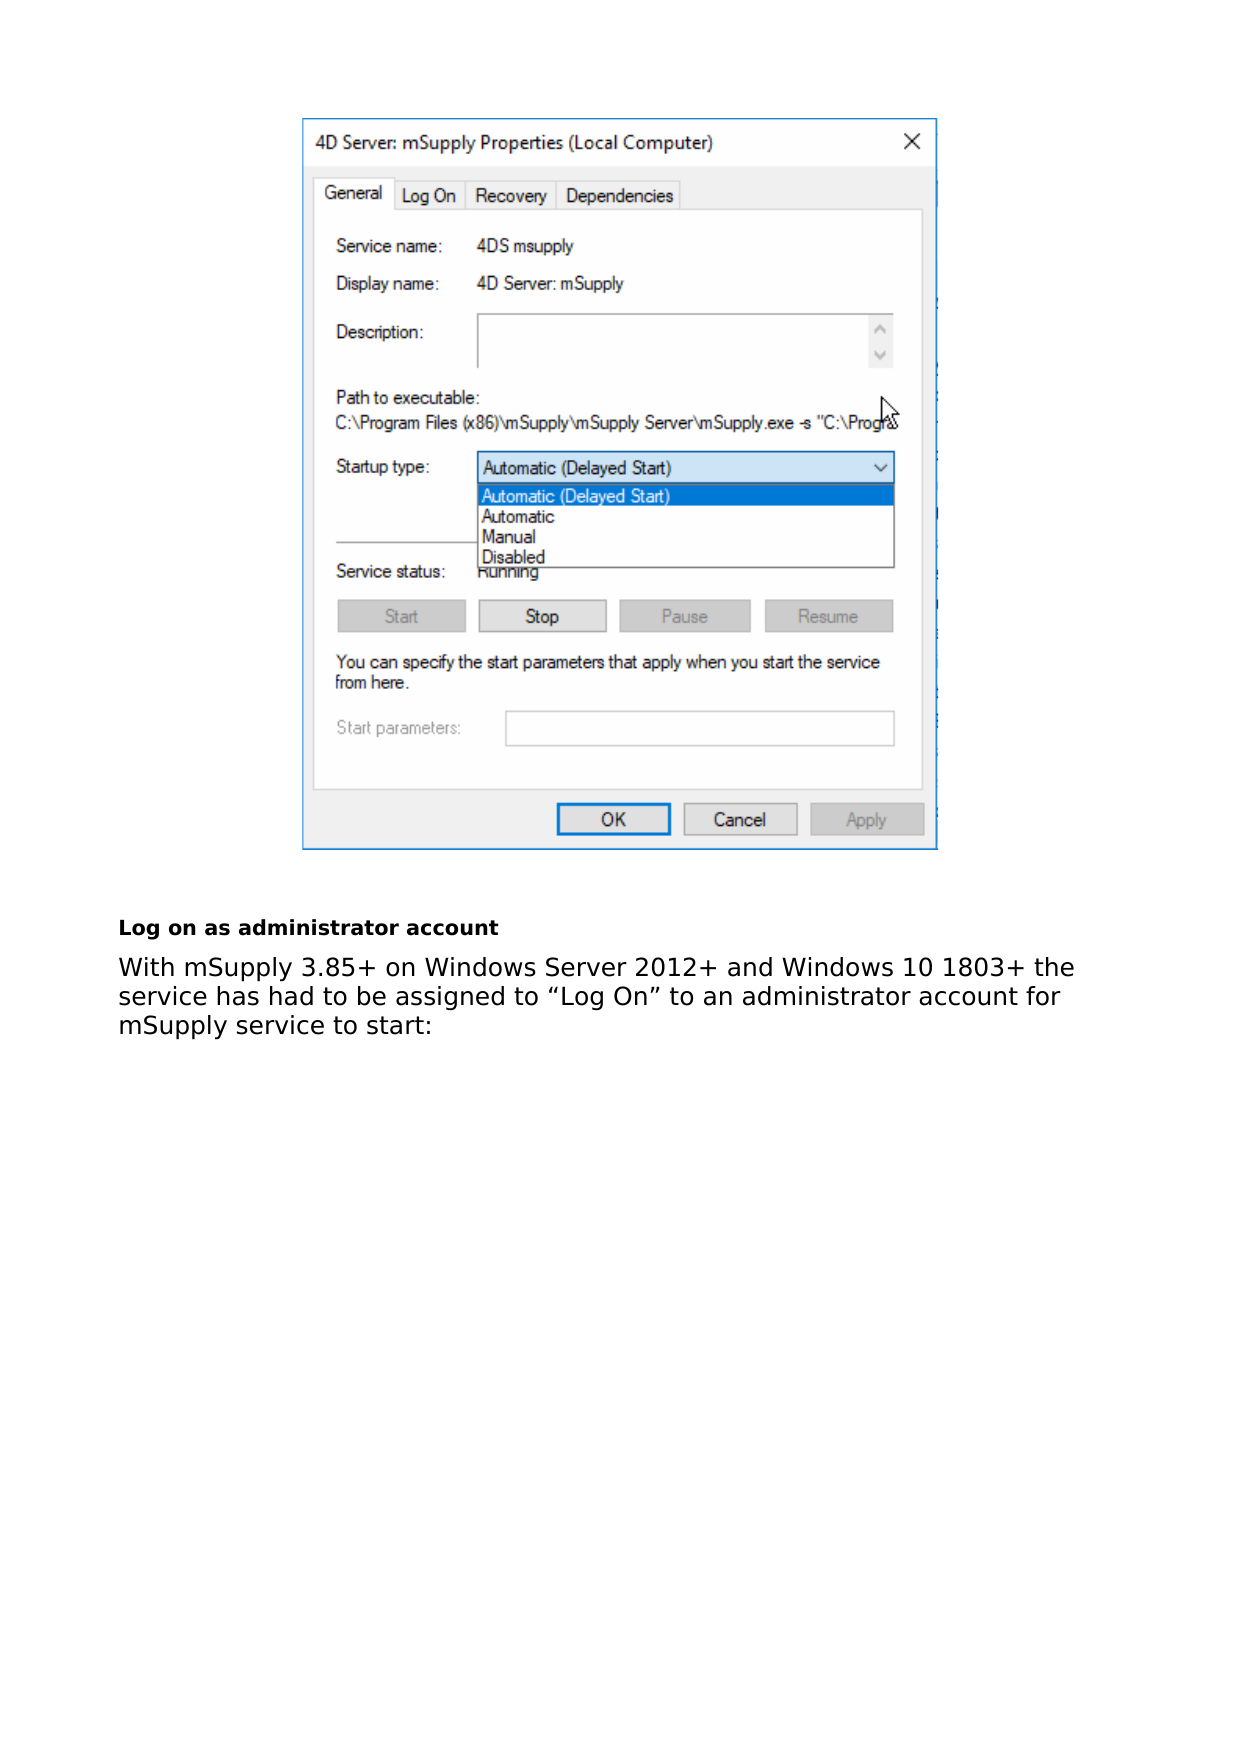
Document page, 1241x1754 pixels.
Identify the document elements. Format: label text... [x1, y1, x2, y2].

picture [302, 118, 939, 850]
text With mSupply 3.85+ on Windows Server 2012+ and Windows 10 1803+ the service has had to be assigned to “Log On” to an administrator account for mSupply service to start: [118, 953, 1122, 1040]
subtitle Log on as administrator account [118, 916, 1122, 940]
